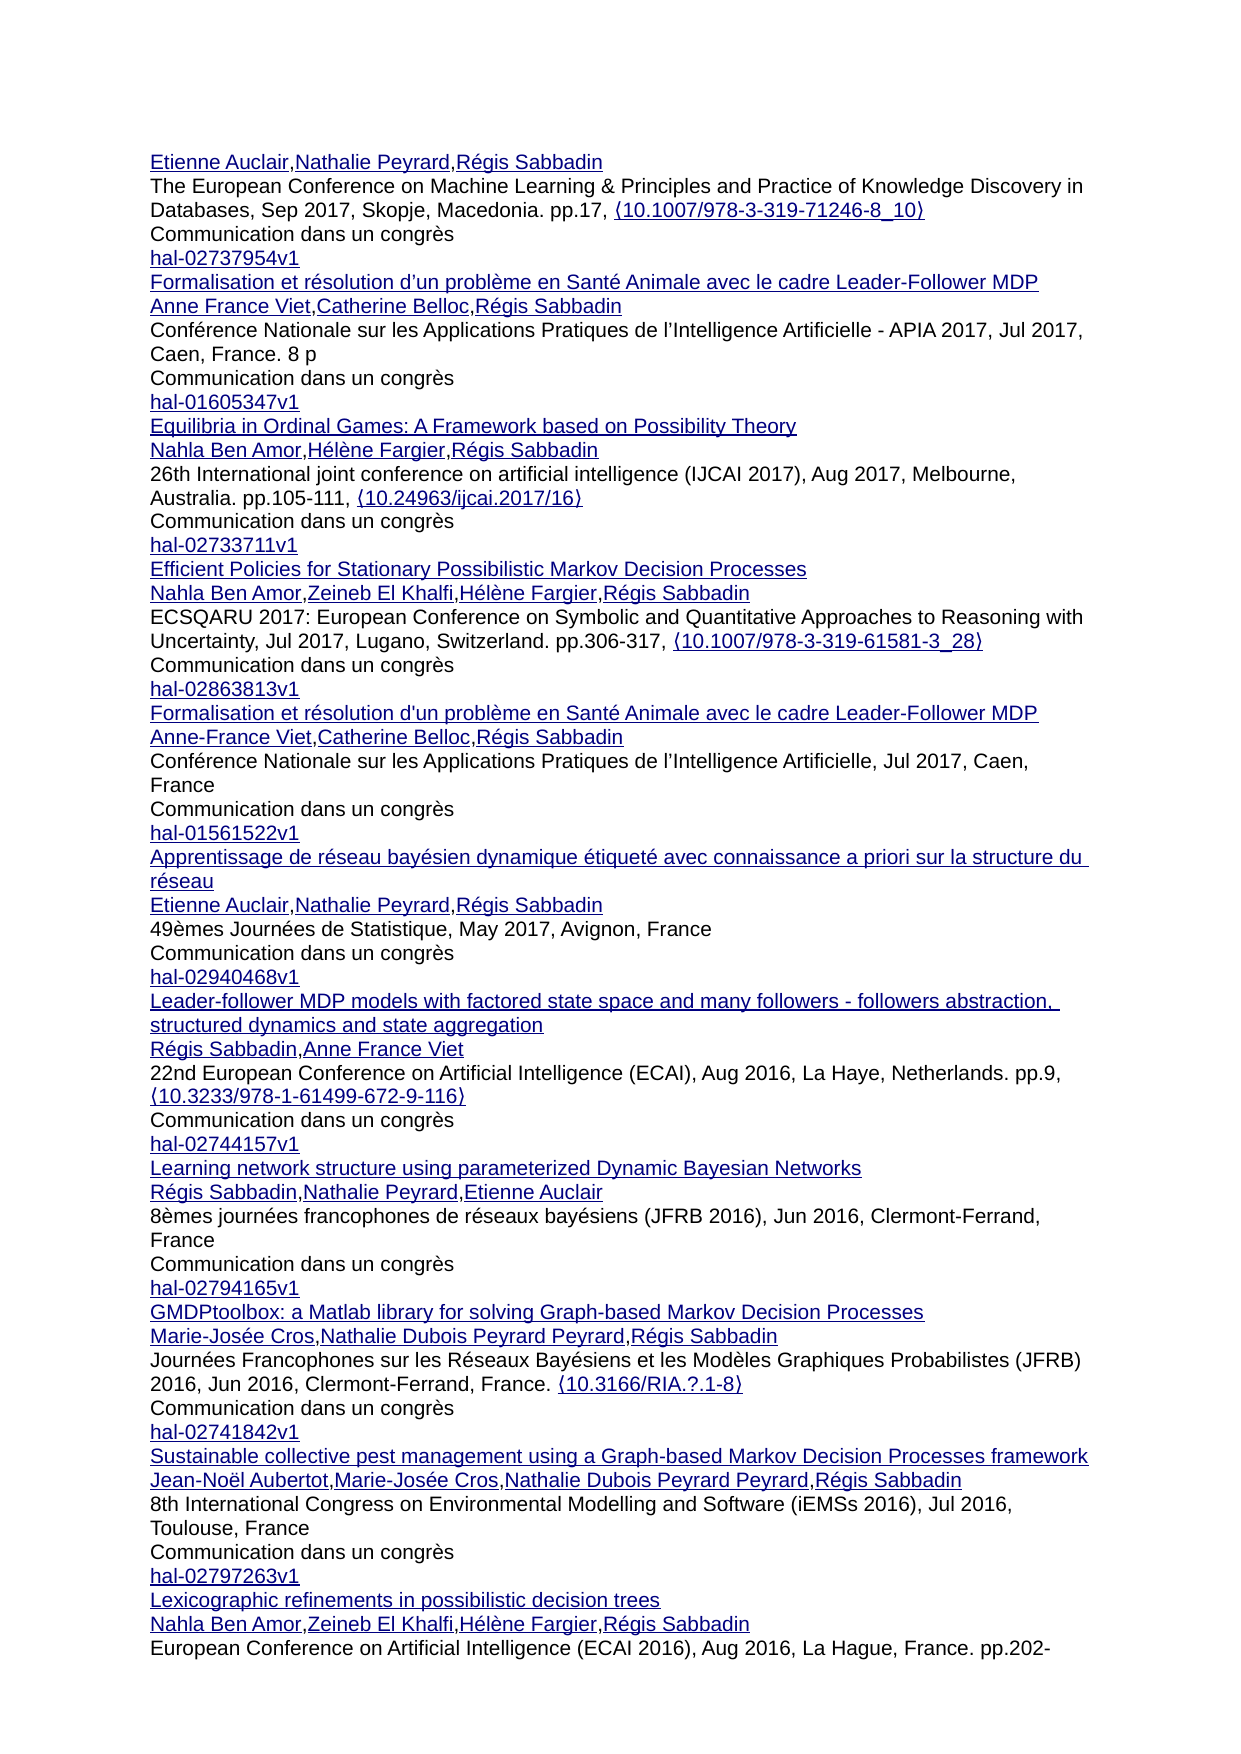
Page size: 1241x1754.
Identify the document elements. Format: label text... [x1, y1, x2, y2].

table_cell GMDPtoolbox: a Matlab library for solving Graph-based Markov Decision Processes Marie-Josée Cros,Nathalie Dubois Peyrard Peyrard,Régis Sabbadin Journées Francophones sur les Réseaux Bayésiens et les Modèles Graphiques Probabilistes (JFRB) 2016, Jun 2016, Clermont-Ferrand, France. ⟨10.3166/RIA.?.1-8⟩ Communication dans un congrès hal-02741842v1 [150, 1300, 1090, 1444]
table_cell Efficient Policies for Stationary Possibilistic Markov Decision Processes Nahla Ben Amor,Zeineb El Khalfi,Hélène Fargier,Régis Sabbadin ECSQARU 2017: European Conference on Symbolic and Quantitative Approaches to Reasoning with Uncertainty, Jul 2017, Lugano, Switzerland. pp.306-317, ⟨10.1007/978-3-319-61581-3_28⟩ Communication dans un congrès hal-02863813v1 [150, 557, 1090, 701]
table_cell Equilibria in Ordinal Games: A Framework based on Possibility Theory Nahla Ben Amor,Hélène Fargier,Régis Sabbadin 26th International joint conference on artificial intelligence (IJCAI 2017), Aug 2017, Melbourne, Australia. pp.105-111, ⟨10.24963/ijcai.2017/16⟩ Communication dans un congrès hal-02733711v1 [150, 414, 1090, 557]
table_cell Lexicographic refinements in possibilistic decision trees Nahla Ben Amor,Zeineb El Khalfi,Hélène Fargier,Régis Sabbadin European Conference on Artificial Intelligence (ECAI 2016), Aug 2016, La Hague, France. pp.202- [150, 1588, 1090, 1659]
table_cell Formalisation et résolution d'un problème en Santé Animale avec le cadre Leader-Follower MDP Anne-France Viet,Catherine Belloc,Régis Sabbadin Conférence Nationale sur les Applications Pratiques de l’Intelligence Artificielle, Jul 2017, Caen, France Communication dans un congrès hal-01561522v1 [150, 701, 1090, 845]
table_cell Formalisation et résolution d’un problème en Santé Animale avec le cadre Leader-Follower MDP Anne France Viet,Catherine Belloc,Régis Sabbadin Conférence Nationale sur les Applications Pratiques de l’Intelligence Artificielle - APIA 2017, Jul 2017, Caen, France. 8 p Communication dans un congrès hal-01605347v1 [150, 270, 1090, 413]
table_cell Etienne Auclair,Nathalie Peyrard,Régis Sabbadin The European Conference on Machine Learning & Principles and Practice of Knowledge Discovery in Databases, Sep 2017, Skopje, Macedonia. pp.17, ⟨10.1007/978-3-319-71246-8_10⟩ Communication dans un congrès hal-02737954v1 [150, 150, 1090, 270]
table_cell Leader-follower MDP models with factored state space and many followers - followers abstraction, structured dynamics and state aggregation Régis Sabbadin,Anne France Viet 22nd European Conference on Artificial Intelligence (ECAI), Aug 2016, La Haye, Netherlands. pp.9, ⟨10.3233/978-1-61499-672-9-116⟩ Communication dans un congrès hal-02744157v1 [150, 989, 1090, 1156]
table_cell Apprentissage de réseau bayésien dynamique étiqueté avec connaissance a priori sur la structure du réseau Etienne Auclair,Nathalie Peyrard,Régis Sabbadin 49èmes Journées de Statistique, May 2017, Avignon, France Communication dans un congrès hal-02940468v1 [150, 845, 1090, 988]
table_cell Learning network structure using parameterized Dynamic Bayesian Networks Régis Sabbadin,Nathalie Peyrard,Etienne Auclair 8èmes journées francophones de réseaux bayésiens (JFRB 2016), Jun 2016, Clermont-Ferrand, France Communication dans un congrès hal-02794165v1 [150, 1156, 1090, 1300]
table_cell Sustainable collective pest management using a Graph-based Markov Decision Processes framework Jean-Noël Aubertot,Marie-Josée Cros,Nathalie Dubois Peyrard Peyrard,Régis Sabbadin 8th International Congress on Environmental Modelling and Software (iEMSs 2016), Jul 2016, Toulouse, France Communication dans un congrès hal-02797263v1 [150, 1444, 1090, 1587]
